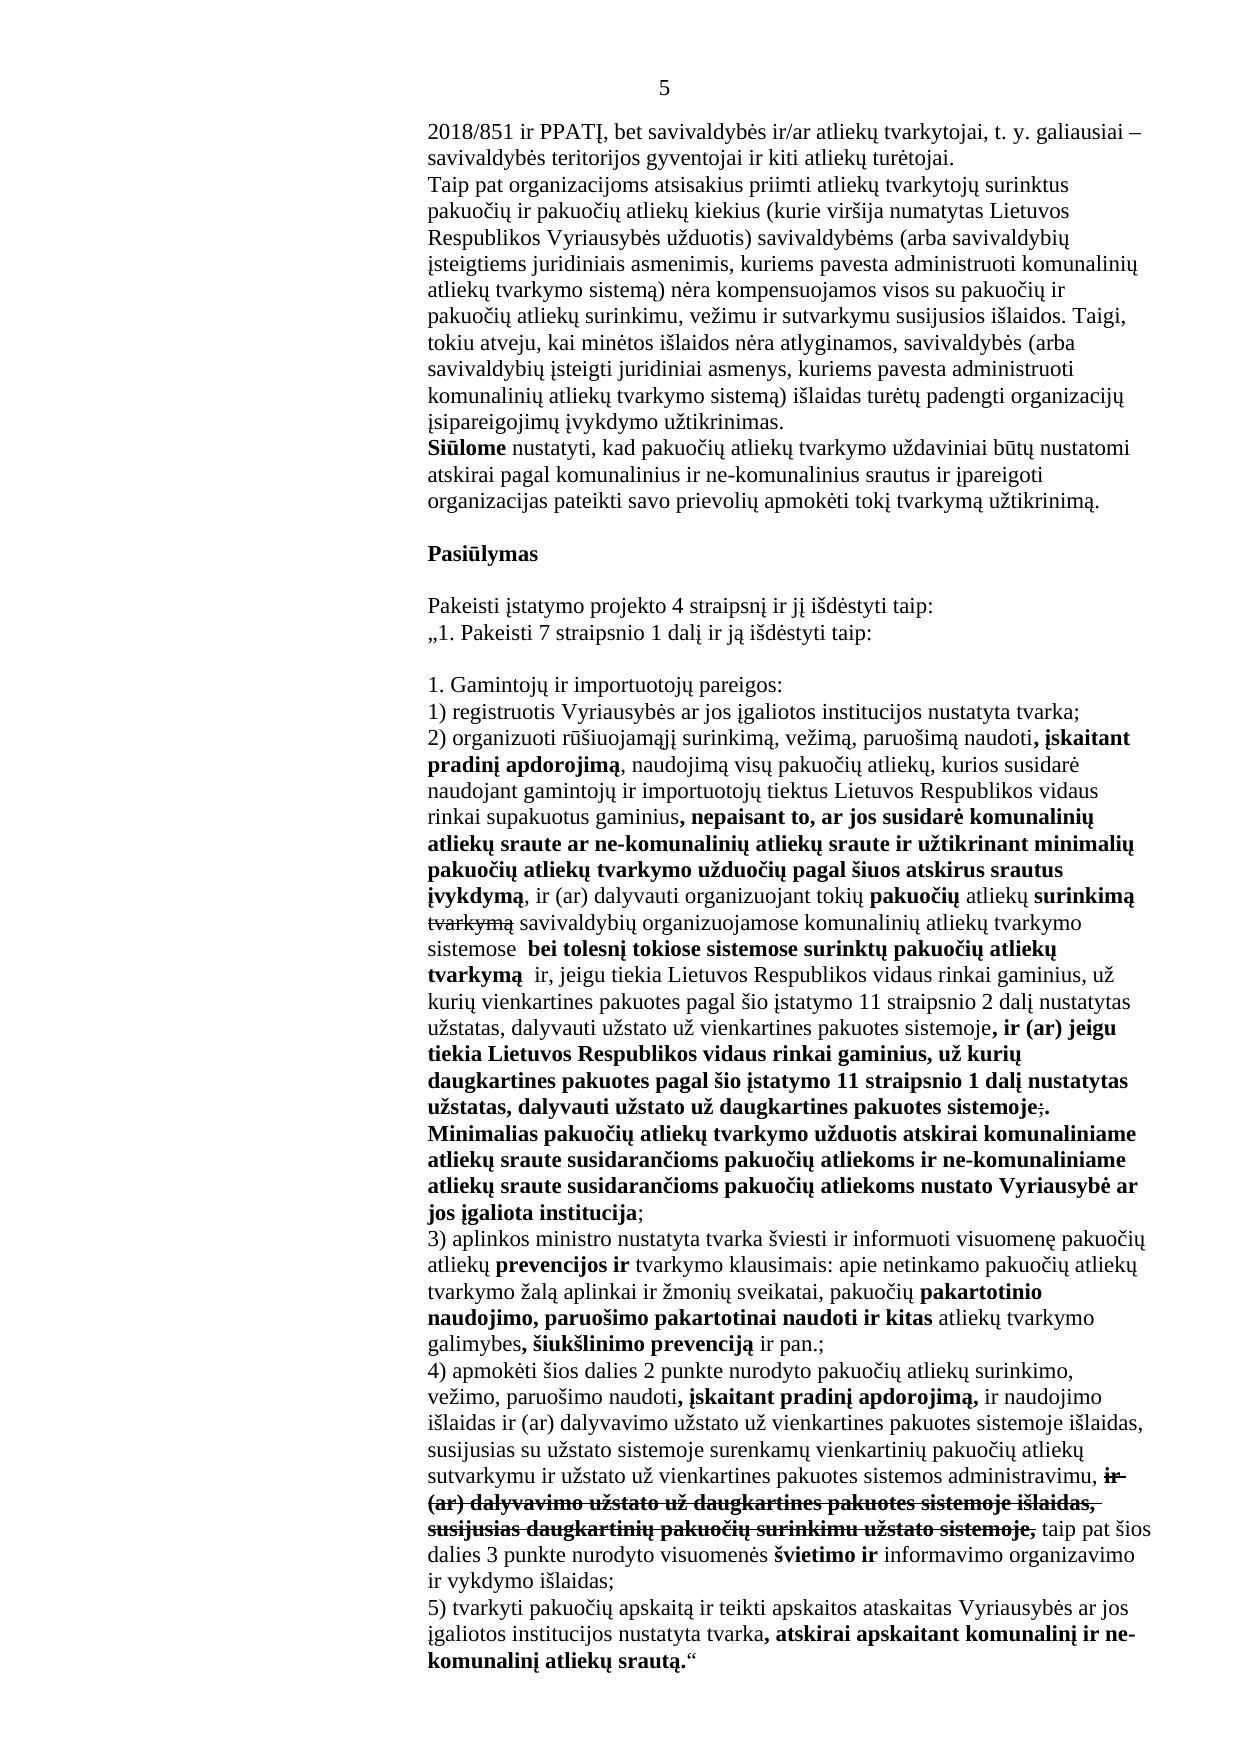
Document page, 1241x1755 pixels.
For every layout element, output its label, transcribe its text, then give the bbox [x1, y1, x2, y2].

text „1. Pakeisti 7 straipsnio 1 dalį ir ją išdėstyti taip: [427, 619, 1152, 645]
text 2) organizuoti rūšiuojamąjį surinkimą, vežimą, paruošimą naudoti, įskaitant pradinį apdorojimą, naudojimą visų pakuočių atliekų, kurios susidarė naudojant gamintojų ir importuotojų tiektus Lietuvos Respublikos vidaus rinkai supakuotus gaminius, nepaisant to, ar jos susidarė komunalinių atliekų sraute ar ne-komunalinių atliekų sraute ir užtikrinant minimalių pakuočių atliekų tvarkymo užduočių pagal šiuos atskirus srautus įvykdymą, ir (ar) dalyvauti organizuojant tokių pakuočių atliekų surinkimą tvarkymą savivaldybių organizuojamose komunalinių atliekų tvarkymo sistemose bei tolesnį tokiose sistemose surinktų pakuočių atliekų tvarkymą ir, jeigu tiekia Lietuvos Respublikos vidaus rinkai gaminius, už kurių vienkartines pakuotes pagal šio įstatymo 11 straipsnio 2 dalį nustatytas užstatas, dalyvauti užstato už vienkartines pakuotes sistemoje, ir (ar) jeigu tiekia Lietuvos Respublikos vidaus rinkai gaminius, už kurių daugkartines pakuotes pagal šio įstatymo 11 straipsnio 1 dalį nustatytas užstatas, dalyvauti užstato už daugkartines pakuotes sistemoje;. Minimalias pakuočių atliekų tvarkymo užduotis atskirai komunaliniame atliekų sraute susidarančioms pakuočių atliekoms ir ne-komunaliniame atliekų sraute susidarančioms pakuočių atliekoms nustato Vyriausybė ar jos įgaliota institucija; [427, 724, 1152, 1225]
text Pasiūlymas [427, 540, 1152, 566]
text Pakeisti įstatymo projekto 4 straipsnį ir jį išdėstyti taip: [427, 592, 1152, 619]
text 1) registruotis Vyriausybės ar jos įgaliotos institucijos nustatyta tvarka; [427, 698, 1152, 724]
text Siūlome nustatyti, kad pakuočių atliekų tvarkymo uždaviniai būtų nustatomi atskirai pagal komunalinius ir ne-komunalinius srautus ir įpareigoti organizacijas pateikti savo prievolių apmokėti tokį tvarkymą užtikrinimą. [427, 434, 1152, 513]
text 1. Gamintojų ir importuotojų pareigos: [427, 672, 1152, 698]
text 4) apmokėti šios dalies 2 punkte nurodyto pakuočių atliekų surinkimo, vežimo, paruošimo naudoti, įskaitant pradinį apdorojimą, ir naudojimo išlaidas ir (ar) dalyvavimo užstato už vienkartines pakuotes sistemoje išlaidas, susijusias su užstato sistemoje surenkamų vienkartinių pakuočių atliekų sutvarkymu ir užstato už vienkartines pakuotes sistemos administravimu, ir (ar) dalyvavimo užstato už daugkartines pakuotes sistemoje išlaidas, susijusias daugkartinių pakuočių surinkimu užstato sistemoje, taip pat šios dalies 3 punkte nurodyto visuomenės švietimo ir informavimo organizavimo ir vykdymo išlaidas; [427, 1357, 1152, 1594]
text 5) tvarkyti pakuočių apskaitą ir teikti apskaitos ataskaitas Vyriausybės ar jos įgaliotos institucijos nustatyta tvarka, atskirai apskaitant komunalinį ir ne-komunalinį atliekų srautą.“ [427, 1594, 1152, 1673]
text 3) aplinkos ministro nustatyta tvarka šviesti ir informuoti visuomenę pakuočių atliekų prevencijos ir tvarkymo klausimais: apie netinkamo pakuočių atliekų tvarkymo žalą aplinkai ir žmonių sveikatai, pakuočių pakartotinio naudojimo, paruošimo pakartotinai naudoti ir kitas atliekų tvarkymo galimybes, šiukšlinimo prevenciją ir pan.; [427, 1225, 1152, 1357]
text 2018/851 ir PPATĮ, bet savivaldybės ir/ar atliekų tvarkytojai, t. y. galiausiai – savivaldybės teritorijos gyventojai ir kiti atliekų turėtojai. [427, 118, 1152, 171]
text Taip pat organizacijoms atsisakius priimti atliekų tvarkytojų surinktus pakuočių ir pakuočių atliekų kiekius (kurie viršija numatytas Lietuvos Respublikos Vyriausybės užduotis) savivaldybėms (arba savivaldybių įsteigtiems juridiniais asmenimis, kuriems pavesta administruoti komunalinių atliekų tvarkymo sistemą) nėra kompensuojamos visos su pakuočių ir pakuočių atliekų surinkimu, vežimu ir sutvarkymu susijusios išlaidos. Taigi, tokiu atveju, kai minėtos išlaidos nėra atlyginamos, savivaldybės (arba savivaldybių įsteigti juridiniai asmenys, kuriems pavesta administruoti komunalinių atliekų tvarkymo sistemą) išlaidas turėtų padengti organizacijų įsipareigojimų įvykdymo užtikrinimas. [427, 171, 1152, 434]
